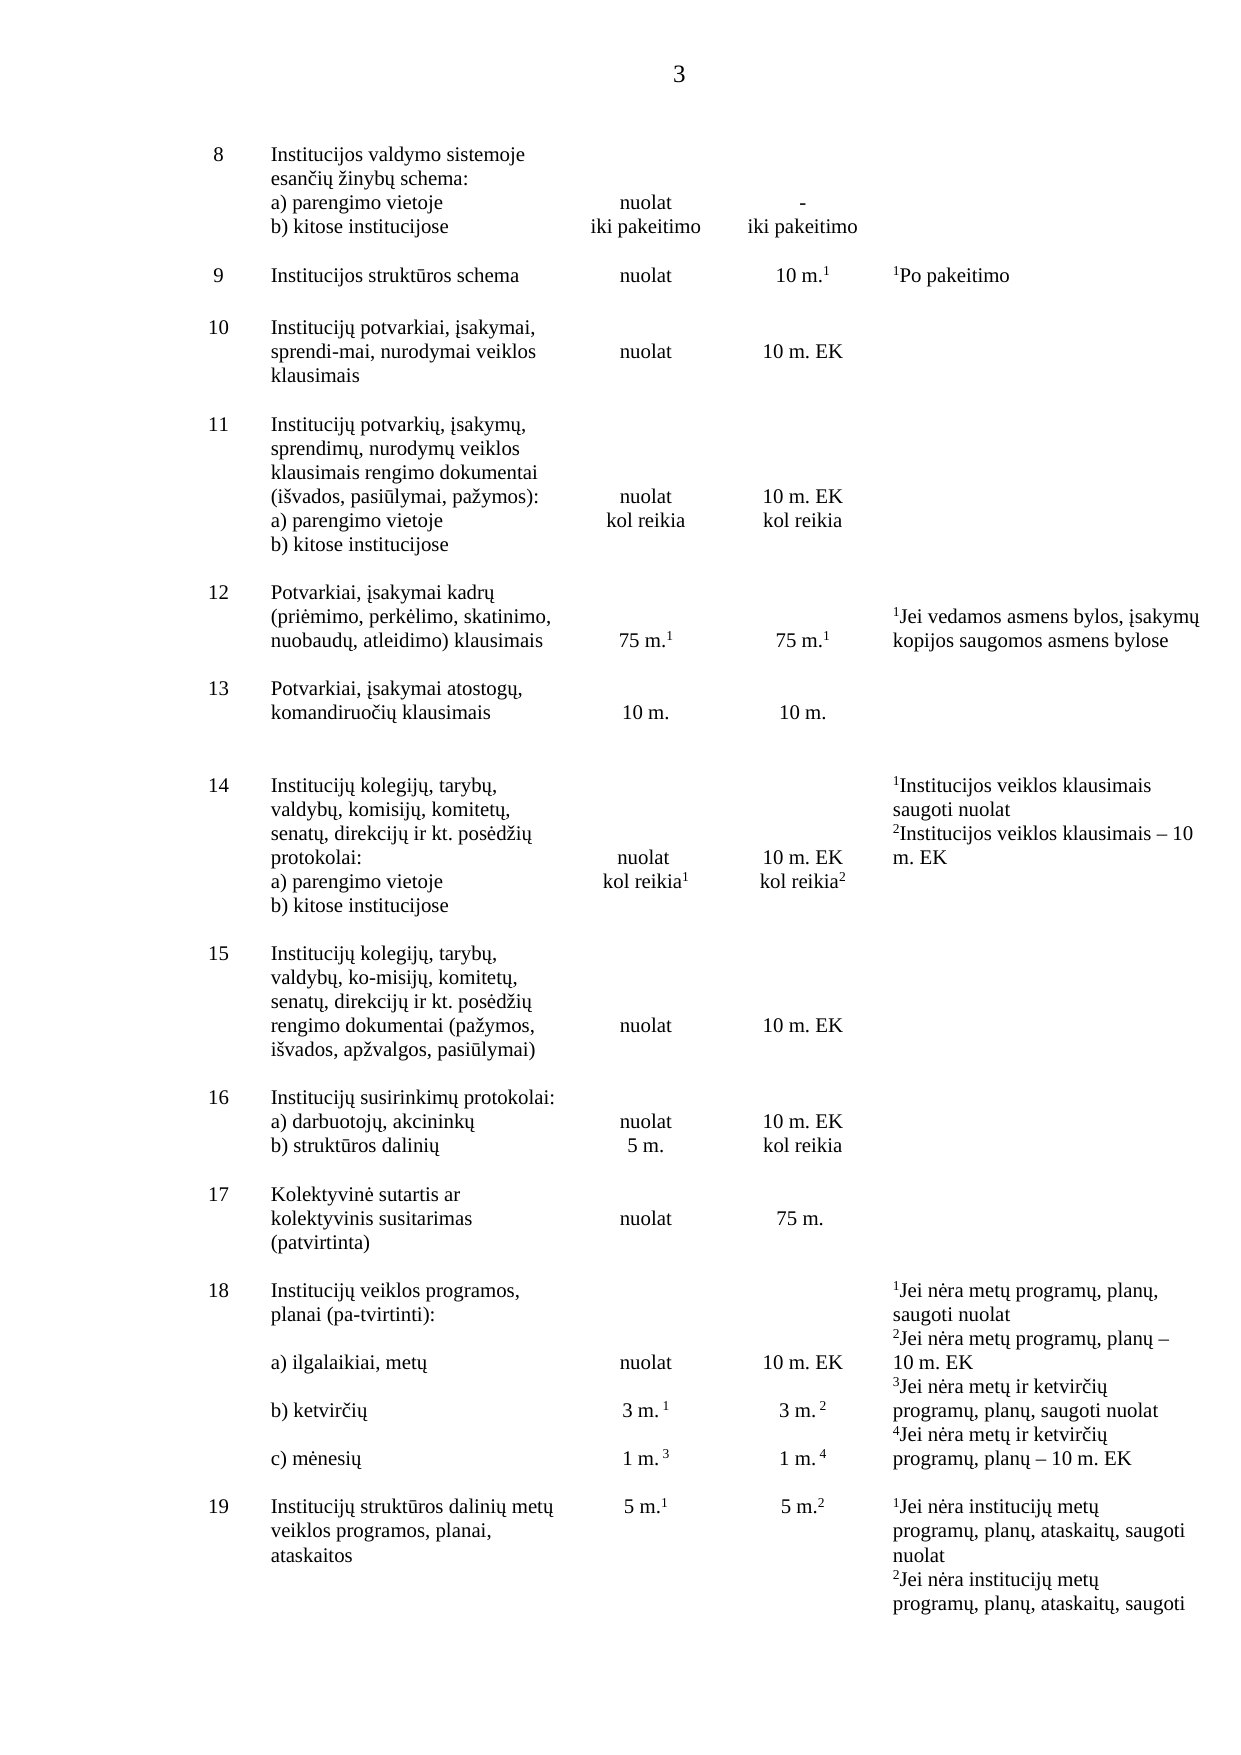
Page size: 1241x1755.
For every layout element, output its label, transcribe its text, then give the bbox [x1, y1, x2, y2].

table_cell 10 m. EK [724, 315, 881, 387]
table_cell [724, 291, 881, 315]
table_cell [724, 556, 881, 580]
table_cell nuolat iki pakeitimo [568, 142, 724, 238]
table_cell [1211, 1158, 1219, 1182]
table_cell [881, 676, 1211, 724]
table_cell [1203, 917, 1207, 941]
table_cell [1207, 1085, 1211, 1157]
table_cell [568, 388, 724, 412]
table_cell [881, 388, 1211, 412]
table_cell [1207, 1158, 1211, 1182]
table_cell [1211, 1085, 1219, 1157]
table_cell [881, 652, 1211, 676]
table_cell [568, 1061, 724, 1085]
table_cell nuolat [568, 263, 724, 291]
table_cell [1211, 1470, 1219, 1494]
table_cell [177, 118, 259, 142]
table_cell Institucijų kolegijų, tarybų, valdybų, ko-misijų, komitetų, senatų, direkcijų ir kt. posėdžių rengimo dokumentai (pažymos, išvados, apžvalgos, pasiūlymai) [260, 941, 567, 1061]
table_cell nuolat 5 m. [568, 1085, 724, 1157]
table_cell 10 m. EK 3 m. 2 1 m. 4 [724, 1278, 881, 1470]
table_cell 9 [177, 263, 259, 291]
table_cell [881, 315, 1211, 387]
table_cell 18 [177, 1278, 259, 1470]
table_cell [177, 1470, 259, 1494]
table_cell nuolat 3 m. 1 1 m. 3 [568, 1278, 724, 1470]
table_cell [568, 291, 724, 315]
table_cell [260, 239, 567, 262]
table_cell 13 [177, 676, 259, 724]
table_cell [724, 652, 881, 676]
table_cell - iki pakeitimo [724, 142, 881, 238]
table_cell [881, 412, 1211, 556]
table_cell 5 m.1 [568, 1494, 724, 1615]
table_cell [260, 1254, 567, 1278]
table_cell [1207, 1254, 1211, 1278]
table_cell [260, 1470, 567, 1494]
table_cell [1211, 239, 1219, 262]
table_cell 1Po pakeitimo [881, 263, 1211, 291]
table_cell 1Institucijos veiklos klausimais saugoti nuolat 2Institucijos veiklos klausimais – 10 m. EK [881, 773, 1211, 917]
table_cell Institucijų struktūros dalinių metų veiklos programos, planai, ataskaitos [260, 1494, 567, 1615]
table_cell [881, 142, 1211, 238]
table_cell 1Jei nėra institucijų metų programų, planų, ataskaitų, saugoti nuolat 2Jei nėra institucijų metų programų, planų, ataskaitų, saugoti [881, 1494, 1198, 1615]
table_cell nuolat [568, 1182, 724, 1254]
table_cell [568, 917, 724, 941]
table_cell [1211, 263, 1219, 291]
table_cell [881, 239, 1211, 262]
table_cell [177, 388, 259, 412]
table_cell [177, 652, 259, 676]
table_cell [1203, 1470, 1207, 1494]
table_cell [568, 556, 724, 580]
table_cell [1203, 1158, 1207, 1182]
table_cell [881, 1158, 1198, 1182]
table_cell Institucijų veiklos programos, planai (pa-tvirtinti): a) ilgalaikiai, metų b) ketvirčių c) mėnesių [260, 1278, 567, 1470]
table_cell [177, 724, 259, 748]
table_cell [177, 239, 259, 262]
table_cell [1211, 941, 1219, 1061]
table_cell Potvarkiai, įsakymai atostogų, komandiruočių klausimais [260, 676, 567, 724]
table_cell [1207, 1278, 1211, 1470]
table_cell [724, 724, 881, 748]
table_cell [881, 724, 1211, 748]
table_cell [1211, 142, 1219, 238]
table_cell 10 m.1 [724, 263, 881, 291]
table_cell [724, 917, 881, 941]
table_cell [1211, 412, 1219, 556]
table_cell 10 m. [724, 676, 881, 724]
table_cell [177, 1158, 259, 1182]
table_cell [260, 291, 567, 315]
table_cell [881, 1470, 1198, 1494]
table_cell [568, 1470, 724, 1494]
table_cell 1Jei nėra metų programų, planų, saugoti nuolat 2Jei nėra metų programų, planų – 10 m. EK 3Jei nėra metų ir ketvirčių programų, planų, saugoti nuolat 4Jei nėra metų ir ketvirčių programų, planų – 10 m. EK [881, 1278, 1198, 1470]
table_cell [881, 291, 1211, 315]
table_cell 15 [177, 941, 259, 1061]
table_cell [177, 749, 259, 772]
table_cell Institucijos valdymo sistemoje esančių žinybų schema: a) parengimo vietoje b) kitose institucijose [260, 142, 567, 238]
table_cell 14 [177, 773, 259, 917]
table_cell [1211, 749, 1219, 772]
table_cell 10 m. EK kol reikia [724, 412, 881, 556]
table_cell [724, 118, 881, 142]
table_cell Institucijų potvarkių, įsakymų, sprendimų, nurodymų veiklos klausimais rengimo dokumentai (išvados, pasiūlymai, pažymos): a) parengimo vietoje b) kitose institucijose [260, 412, 567, 556]
table_cell [1211, 580, 1219, 652]
table_cell [1211, 676, 1219, 724]
table_cell [881, 1085, 1198, 1157]
table_cell [1211, 773, 1219, 917]
table_cell [177, 291, 259, 315]
table_cell [1211, 917, 1219, 941]
table_cell [1203, 941, 1207, 1061]
table_cell Institucijų potvarkiai, įsakymai, sprendi-mai, nurodymai veiklos klausimais [260, 315, 567, 387]
table_cell [881, 917, 1198, 941]
table_cell [881, 556, 1211, 580]
table_cell [724, 1254, 881, 1278]
table_cell [724, 239, 881, 262]
table_cell [177, 556, 259, 580]
table_cell [260, 1158, 567, 1182]
table_cell [260, 749, 567, 772]
table_cell [1203, 1182, 1207, 1254]
table_cell [1211, 388, 1219, 412]
table_cell [1211, 1182, 1219, 1254]
table_cell [881, 118, 1211, 142]
table_cell [1211, 1254, 1219, 1278]
table_cell [1198, 1470, 1202, 1494]
table_cell 5 m.2 [724, 1494, 881, 1615]
table_cell [1198, 941, 1202, 1061]
table_cell [1198, 1494, 1202, 1615]
table_cell [1207, 1470, 1211, 1494]
table_cell [1203, 1278, 1207, 1470]
table_cell [1207, 1182, 1211, 1254]
table_cell [1198, 1061, 1202, 1085]
table_cell [568, 1254, 724, 1278]
table_cell [568, 724, 724, 748]
table_cell 10 m. [568, 676, 724, 724]
table_cell 10 m. EK kol reikia2 [724, 773, 881, 917]
table_cell [1203, 1254, 1207, 1278]
table_cell Institucijų kolegijų, tarybų, valdybų, komisijų, komitetų, senatų, direkcijų ir kt. posėdžių protokolai: a) parengimo vietoje b) kitose institucijose [260, 773, 567, 917]
table_cell [1207, 941, 1211, 1061]
table_cell [177, 1061, 259, 1085]
table_cell [568, 749, 724, 772]
table_cell Potvarkiai, įsakymai kadrų (priėmimo, perkėlimo, skatinimo, nuobaudų, atleidimo) klausimais [260, 580, 567, 652]
table_cell [1198, 917, 1202, 941]
table_cell [1211, 652, 1219, 676]
table_cell [260, 118, 567, 142]
table_cell [260, 1061, 567, 1085]
table_cell 75 m.1 [724, 580, 881, 652]
table_cell [1211, 118, 1219, 142]
table_cell 10 m. EK kol reikia [724, 1085, 881, 1157]
table_cell [1211, 724, 1219, 748]
table_cell Institucijos struktūros schema [260, 263, 567, 291]
table_cell [1207, 1061, 1211, 1085]
table_cell [177, 1254, 259, 1278]
table_cell [1198, 1254, 1202, 1278]
table_cell [1211, 1494, 1219, 1615]
table_cell [260, 724, 567, 748]
table_cell [1203, 1494, 1207, 1615]
table_cell [1198, 1158, 1202, 1182]
table_cell [1198, 1182, 1202, 1254]
table_cell 75 m.1 [568, 580, 724, 652]
table_cell [724, 749, 881, 772]
table_cell [1211, 291, 1219, 315]
table_cell Institucijų susirinkimų protokolai: a) darbuotojų, akcininkų b) struktūros dalinių [260, 1085, 567, 1157]
table_cell [568, 239, 724, 262]
table_cell 75 m. [724, 1182, 881, 1254]
table_cell 11 [177, 412, 259, 556]
table_cell [724, 1470, 881, 1494]
table_cell [1211, 1061, 1219, 1085]
table_cell [881, 749, 1211, 772]
table_cell [724, 1158, 881, 1182]
table_cell [568, 118, 724, 142]
table_cell [1211, 1278, 1219, 1470]
table_cell nuolat [568, 941, 724, 1061]
table_cell [1207, 1494, 1211, 1615]
table_cell 16 [177, 1085, 259, 1157]
table_cell [568, 652, 724, 676]
table_cell 12 [177, 580, 259, 652]
table_cell [1211, 315, 1219, 387]
table_cell [260, 652, 567, 676]
table_cell [1211, 556, 1219, 580]
table_cell [881, 941, 1198, 1061]
table_cell [260, 388, 567, 412]
table_cell [1198, 1278, 1202, 1470]
table_cell 10 [177, 315, 259, 387]
table_cell nuolat kol reikia1 [568, 773, 724, 917]
table_cell [881, 1254, 1198, 1278]
table_cell [1198, 1085, 1202, 1157]
table_cell [1203, 1061, 1207, 1085]
table_cell [568, 1158, 724, 1182]
table_cell [724, 1061, 881, 1085]
table_cell 17 [177, 1182, 259, 1254]
table_cell [1203, 1085, 1207, 1157]
table_cell [260, 556, 567, 580]
table_cell [1207, 917, 1211, 941]
table_cell 8 [177, 142, 259, 238]
table_cell 19 [177, 1494, 259, 1615]
table_cell [260, 917, 567, 941]
table_cell 1Jei vedamos asmens bylos, įsakymų kopijos saugomos asmens bylose [881, 580, 1211, 652]
table_cell Kolektyvinė sutartis ar kolektyvinis susitarimas (patvirtinta) [260, 1182, 567, 1254]
table_cell nuolat [568, 315, 724, 387]
table_cell [881, 1061, 1198, 1085]
table_cell [724, 388, 881, 412]
table_cell [881, 1182, 1198, 1254]
table_cell [177, 917, 259, 941]
table_cell nuolat kol reikia [568, 412, 724, 556]
table_cell 10 m. EK [724, 941, 881, 1061]
